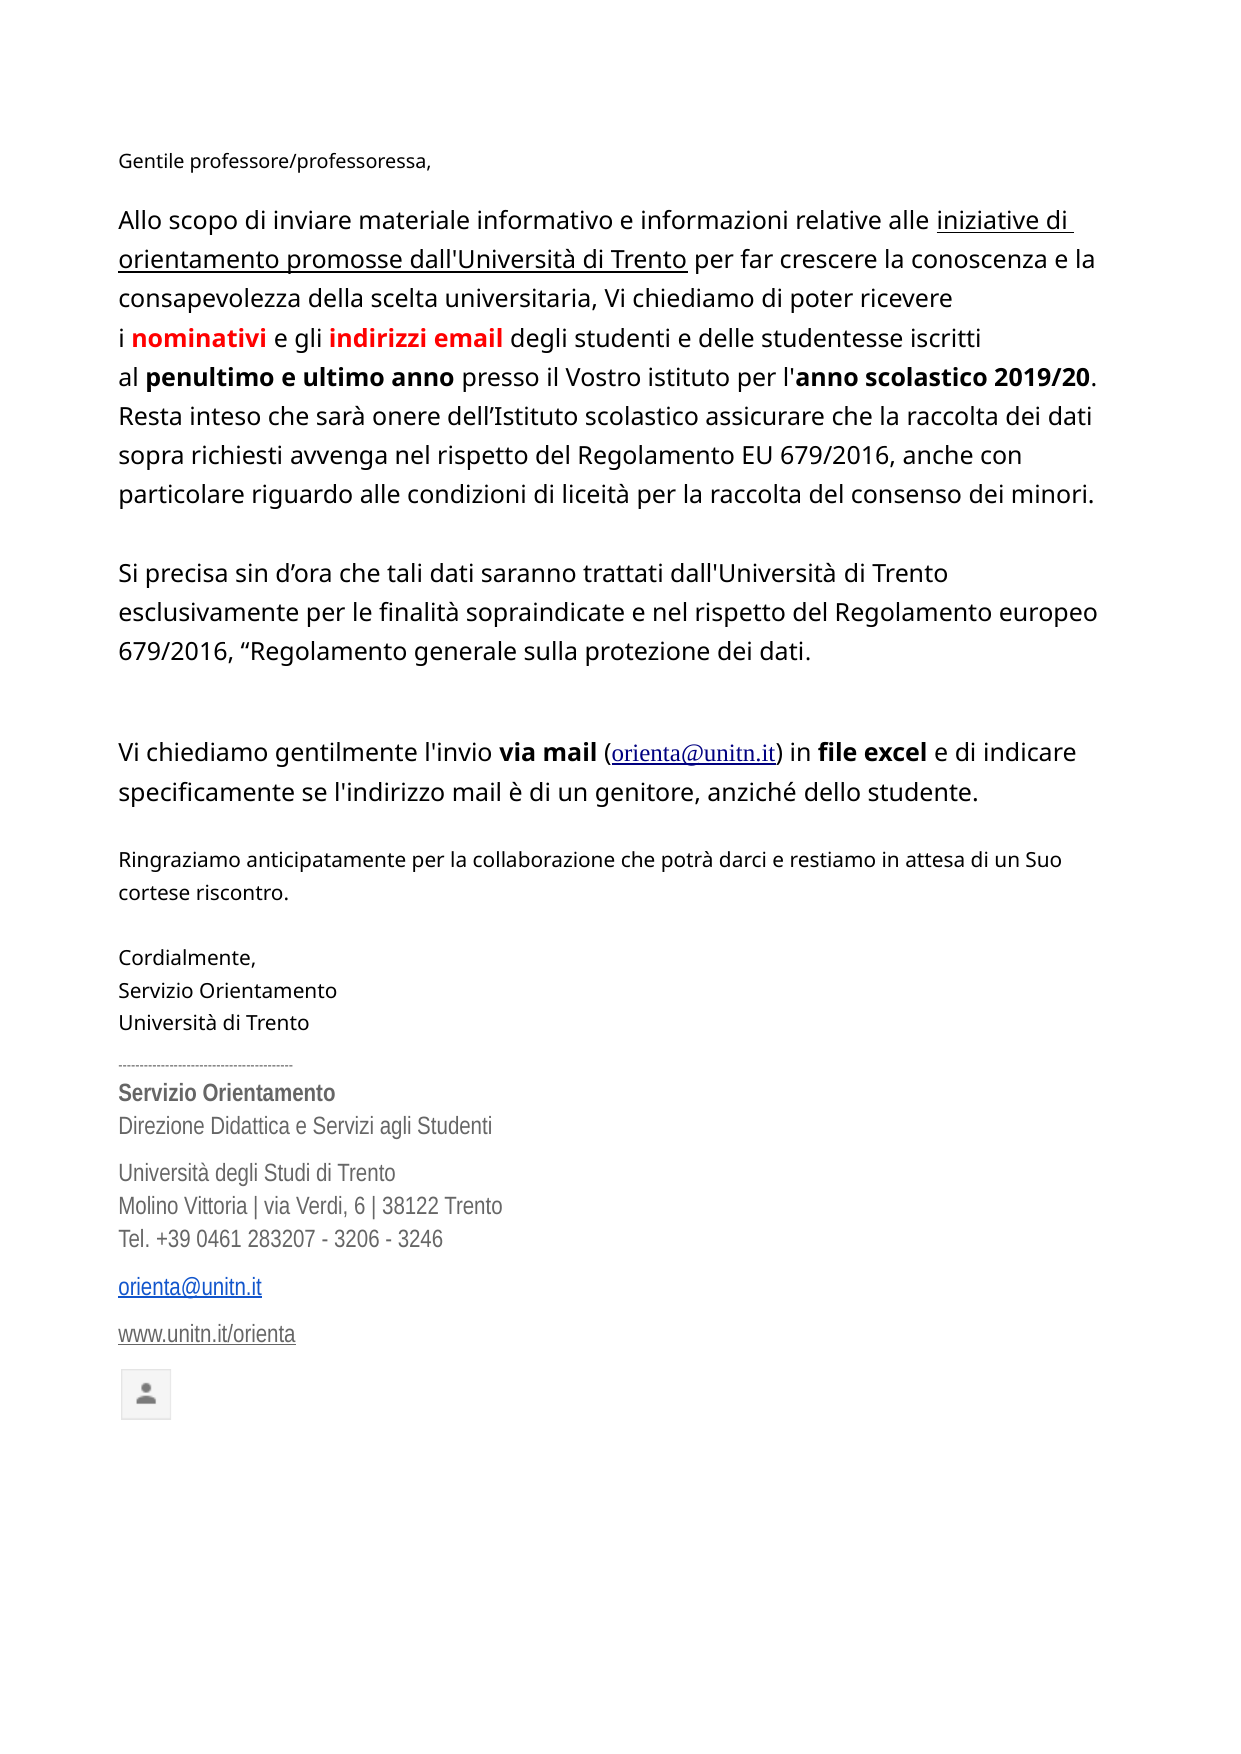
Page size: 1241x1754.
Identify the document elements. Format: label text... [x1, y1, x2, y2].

text Vi chiediamo gentilmente l'invio via mail (orienta@unitn.it) in file excel e di indicare specificamente se l'indirizzo mail è di un genitore, anziché dello studente. Ringraziamo anticipatamente per la collaborazione che potrà darci e restiamo in attesa di un Suo cortese riscontro. Cordialmente, Servizio Orientamento Università di Trento [118, 735, 1122, 1037]
picture [121, 1369, 172, 1420]
table_header [118, 1456, 136, 1467]
text ----------------------------------------- Servizio Orientamento Direzione Didattica e Servizi agli Studenti [118, 1056, 1122, 1139]
text orienta@unitn.it [118, 1272, 1122, 1300]
text www.unitn.it/orienta [118, 1319, 1122, 1348]
text Allo scopo di inviare materiale informativo e informazioni relative alle iniziative di orientamento promosse dall'Università di Trento per far crescere la conoscenza e la consapevolezza della scelta universitaria, Vi chiediamo di poter ricevere i nominativi e gli indirizzi email degli studenti e delle studentesse iscritti al penultimo e ultimo anno presso il Vostro istituto per l'anno scolastico 2019/20. Resta inteso che sarà onere dell’Istituto scolastico assicurare che la raccolta dei dati sopra richiesti avvenga nel rispetto del Regolamento EU 679/2016, anche con particolare riguardo alle condizioni di liceità per la raccolta del consenso dei minori. Si precisa sin d’ora che tali dati saranno trattati dall'Università di Trento esclusivamente per le finalità sopraindicate e nel rispetto del Regolamento europeo 679/2016, “Regolamento generale sulla protezione dei dati. [118, 203, 1122, 668]
text Gentile professore/professoressa, [118, 147, 1122, 174]
text Università degli Studi di Trento Molino Vittoria | via Verdi, 6 | 38122 Trento Tel. +39 0461 283207 - 3206 - 3246 [118, 1158, 1122, 1253]
table_header [179, 1367, 195, 1422]
table_header [118, 1367, 179, 1422]
